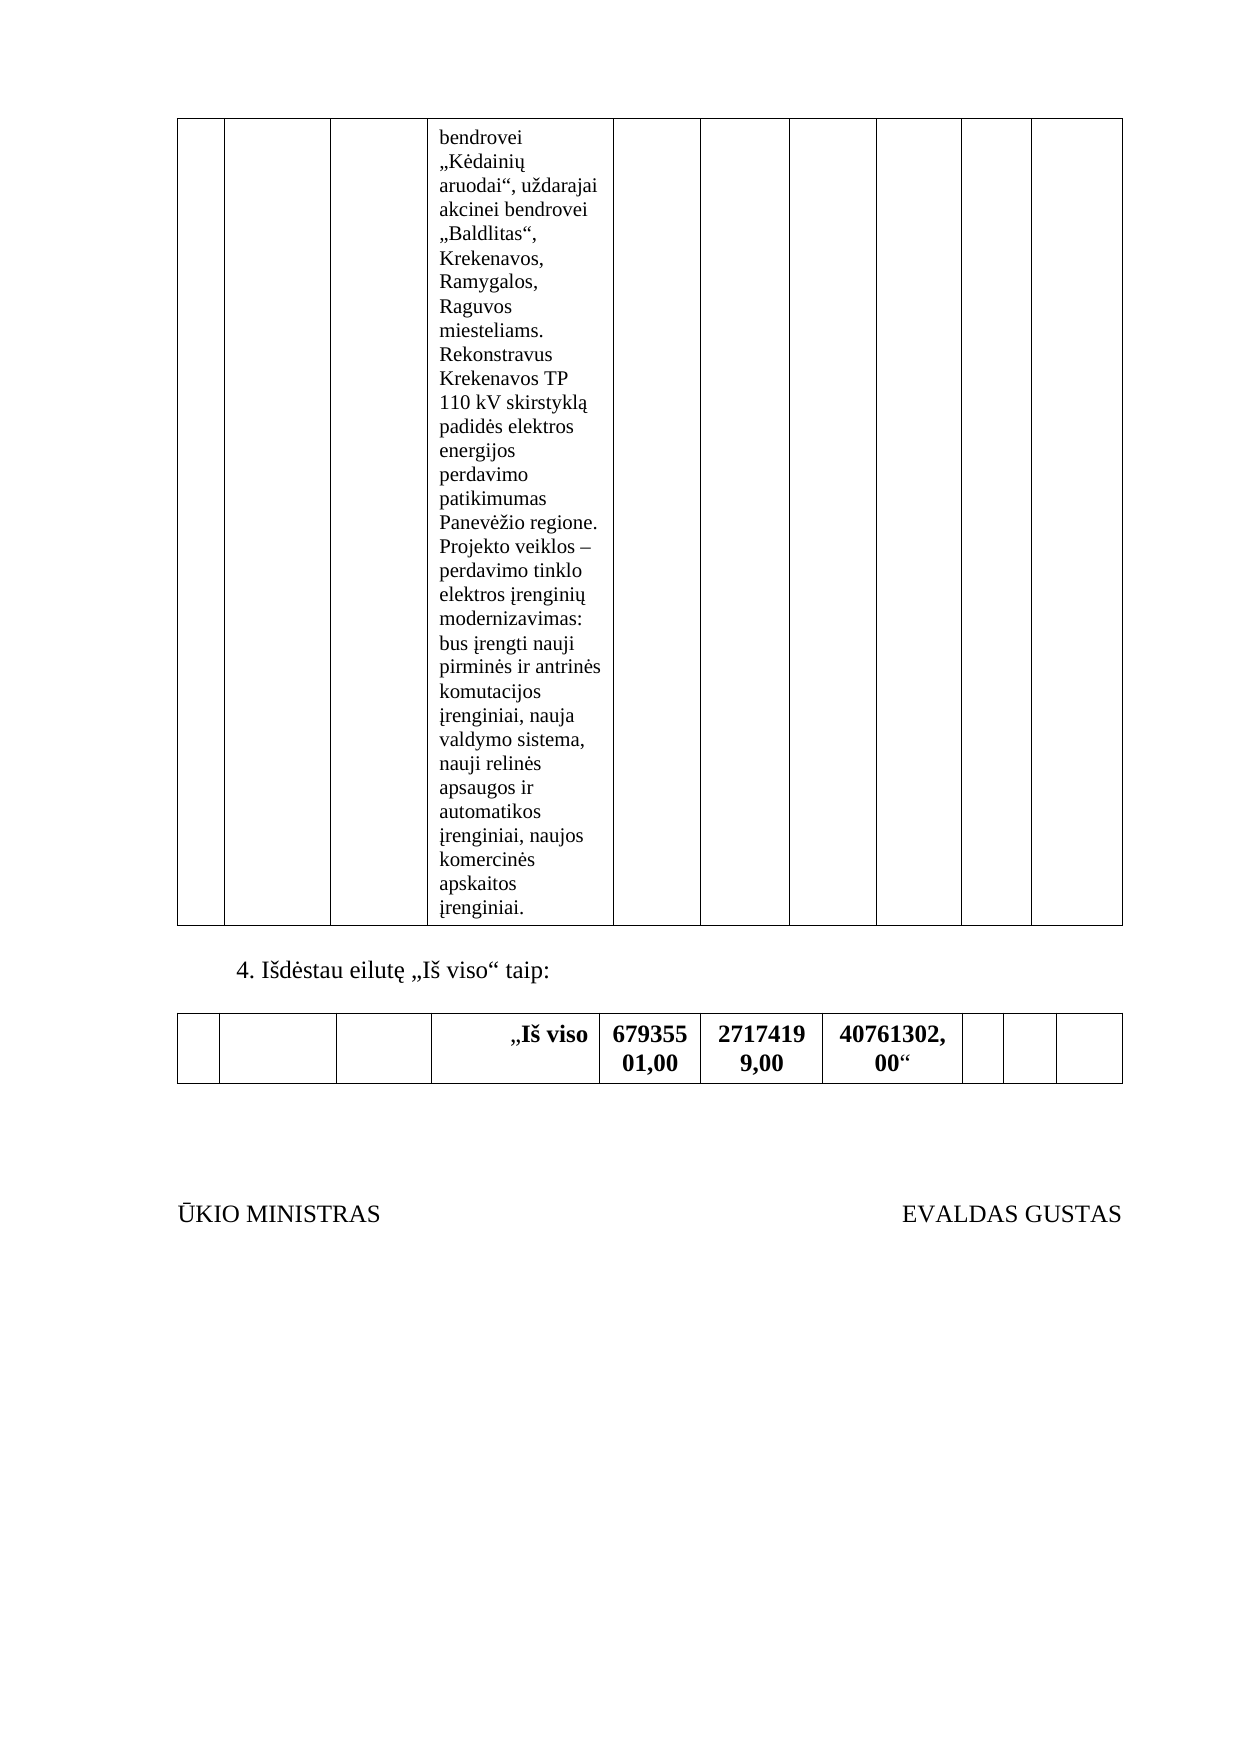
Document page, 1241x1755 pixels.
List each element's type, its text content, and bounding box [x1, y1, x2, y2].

table_header [178, 119, 224, 925]
table_header [962, 119, 1031, 925]
table_header [178, 1014, 219, 1083]
table_header 27174199,00 [701, 1014, 822, 1083]
table_header [331, 119, 427, 925]
text 4. Išdėstau eilutę „Iš viso“ taip: [177, 955, 1122, 984]
table_header 40761302,00“ [823, 1014, 962, 1083]
table_header [877, 119, 961, 925]
text Ūkio ministras Evaldas Gustas [177, 1199, 1122, 1228]
table_header [614, 119, 700, 925]
table_header [1057, 1014, 1122, 1083]
table_header [225, 119, 330, 925]
table_header [701, 119, 789, 925]
table_header [1004, 1014, 1056, 1083]
table_header [790, 119, 876, 925]
table_header [220, 1014, 336, 1083]
table_header [1032, 119, 1122, 925]
table_header [963, 1014, 1003, 1083]
table_header 67935501,00 [600, 1014, 700, 1083]
table_header „Iš viso [432, 1014, 599, 1083]
table_header bendrovei „Kėdainių aruodai“, uždarajai akcinei bendrovei „Baldlitas“, Krekenavos, Ramygalos, Raguvos miesteliams. Rekonstravus Krekenavos TP 110 kV skirstyklą padidės elektros energijos perdavimo patikimumas Panevėžio regione. Projekto veiklos – perdavimo tinklo elektros įrenginių modernizavimas: bus įrengti nauji pirminės ir antrinės komutacijos įrenginiai, nauja valdymo sistema, nauji relinės apsaugos ir automatikos įrenginiai, naujos komercinės apskaitos įrenginiai. [428, 119, 613, 925]
table_header [337, 1014, 431, 1083]
